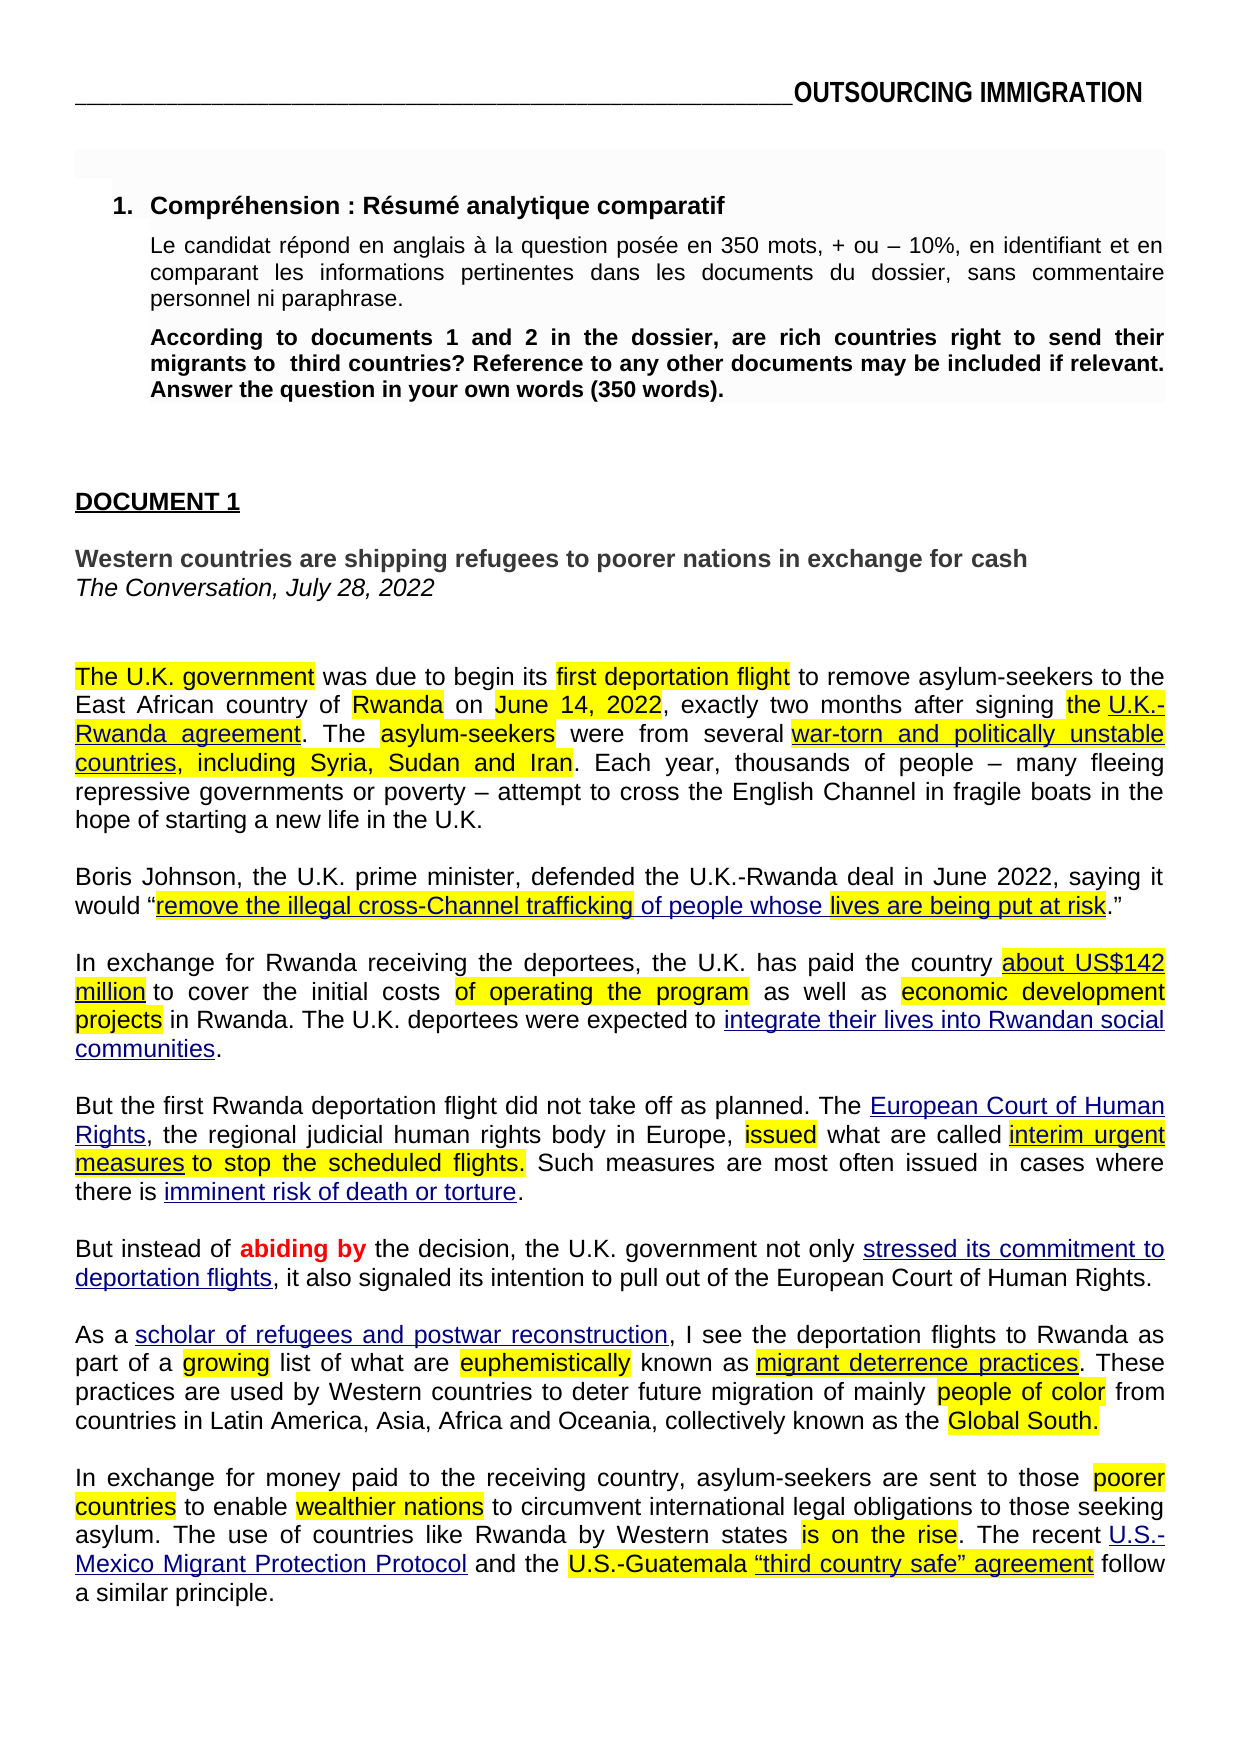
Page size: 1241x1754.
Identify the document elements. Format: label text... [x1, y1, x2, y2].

text In exchange for money paid to the receiving country, asylum-seekers are sent to those poorer countries to enable wealthier nations to circumvent international legal obligations to those seeking asylum. The use of countries like Rwanda by Western states is on the rise. The recent U.S.-Mexico Migrant Protection Protocol and the U.S.-Guatemala “third country safe” agreement follow a similar principle. [75, 1463, 1165, 1607]
list Compréhension : Résumé analytique comparatif [112, 191, 1165, 219]
subtitle DOCUMENT 1 [75, 487, 1165, 515]
text The U.K. government was due to begin its first deportation flight to remove asylum-seekers to the East African country of Rwanda on June 14, 2022, exactly two months after signing the U.K.-Rwanda agreement. The asylum-seekers were from several war-torn and politically unstable countries, including Syria, Sudan and Iran. Each year, thousands of people – many fleeing repressive governments or poverty – attempt to cross the English Channel in fragile boats in the hope of starting a new life in the U.K. [75, 662, 1165, 834]
subtitle According to documents 1 and 2 in the dossier, are rich countries right to send their migrants to third countries? Reference to any other documents may be included if relevant. Answer the question in your own words (350 words). [150, 324, 1165, 403]
subtitle Western countries are shipping refugees to poorer nations in exchange for cash [75, 544, 1165, 573]
text Boris Johnson, the U.K. prime minister, defended the U.K.-Rwanda deal in June 2022, saying it would “remove the illegal cross-Channel trafficking of people whose lives are being put at risk.” [75, 862, 1165, 920]
text As a scholar of refugees and postwar reconstruction, I see the deportation flights to Rwanda as part of a growing list of what are euphemistically known as migrant deterrence practices. These practices are used by Western countries to deter future migration of mainly people of color from countries in Latin America, Asia, Africa and Oceania, collectively known as the Global South. [75, 1320, 1165, 1435]
text In exchange for Rwanda receiving the deportees, the U.K. has paid the country about US$142 million to cover the initial costs of operating the program as well as economic development projects in Rwanda. The U.K. deportees were expected to integrate their lives into Rwandan social communities. [75, 948, 1165, 1063]
subtitle _______________________________________________________________OUTSOURCING IMMIGRATION [75, 75, 1165, 108]
text The Conversation, July 28, 2022 [75, 573, 1165, 602]
subtitle Le candidat répond en anglais à la question posée en 350 mots, + ou – 10%, en identifiant et en comparant les informations pertinentes dans les documents du dossier, sans commentaire personnel ni paraphrase. [150, 232, 1165, 311]
text But instead of abiding by the decision, the U.K. government not only stressed its commitment to deportation flights, it also signaled its intention to pull out of the European Court of Human Rights. [75, 1234, 1165, 1292]
text But the first Rwanda deportation flight did not take off as planned. The European Court of Human Rights, the regional judicial human rights body in Europe, issued what are called interim urgent measures to stop the scheduled flights. Such measures are most often issued in cases where there is imminent risk of death or torture. [75, 1091, 1165, 1206]
